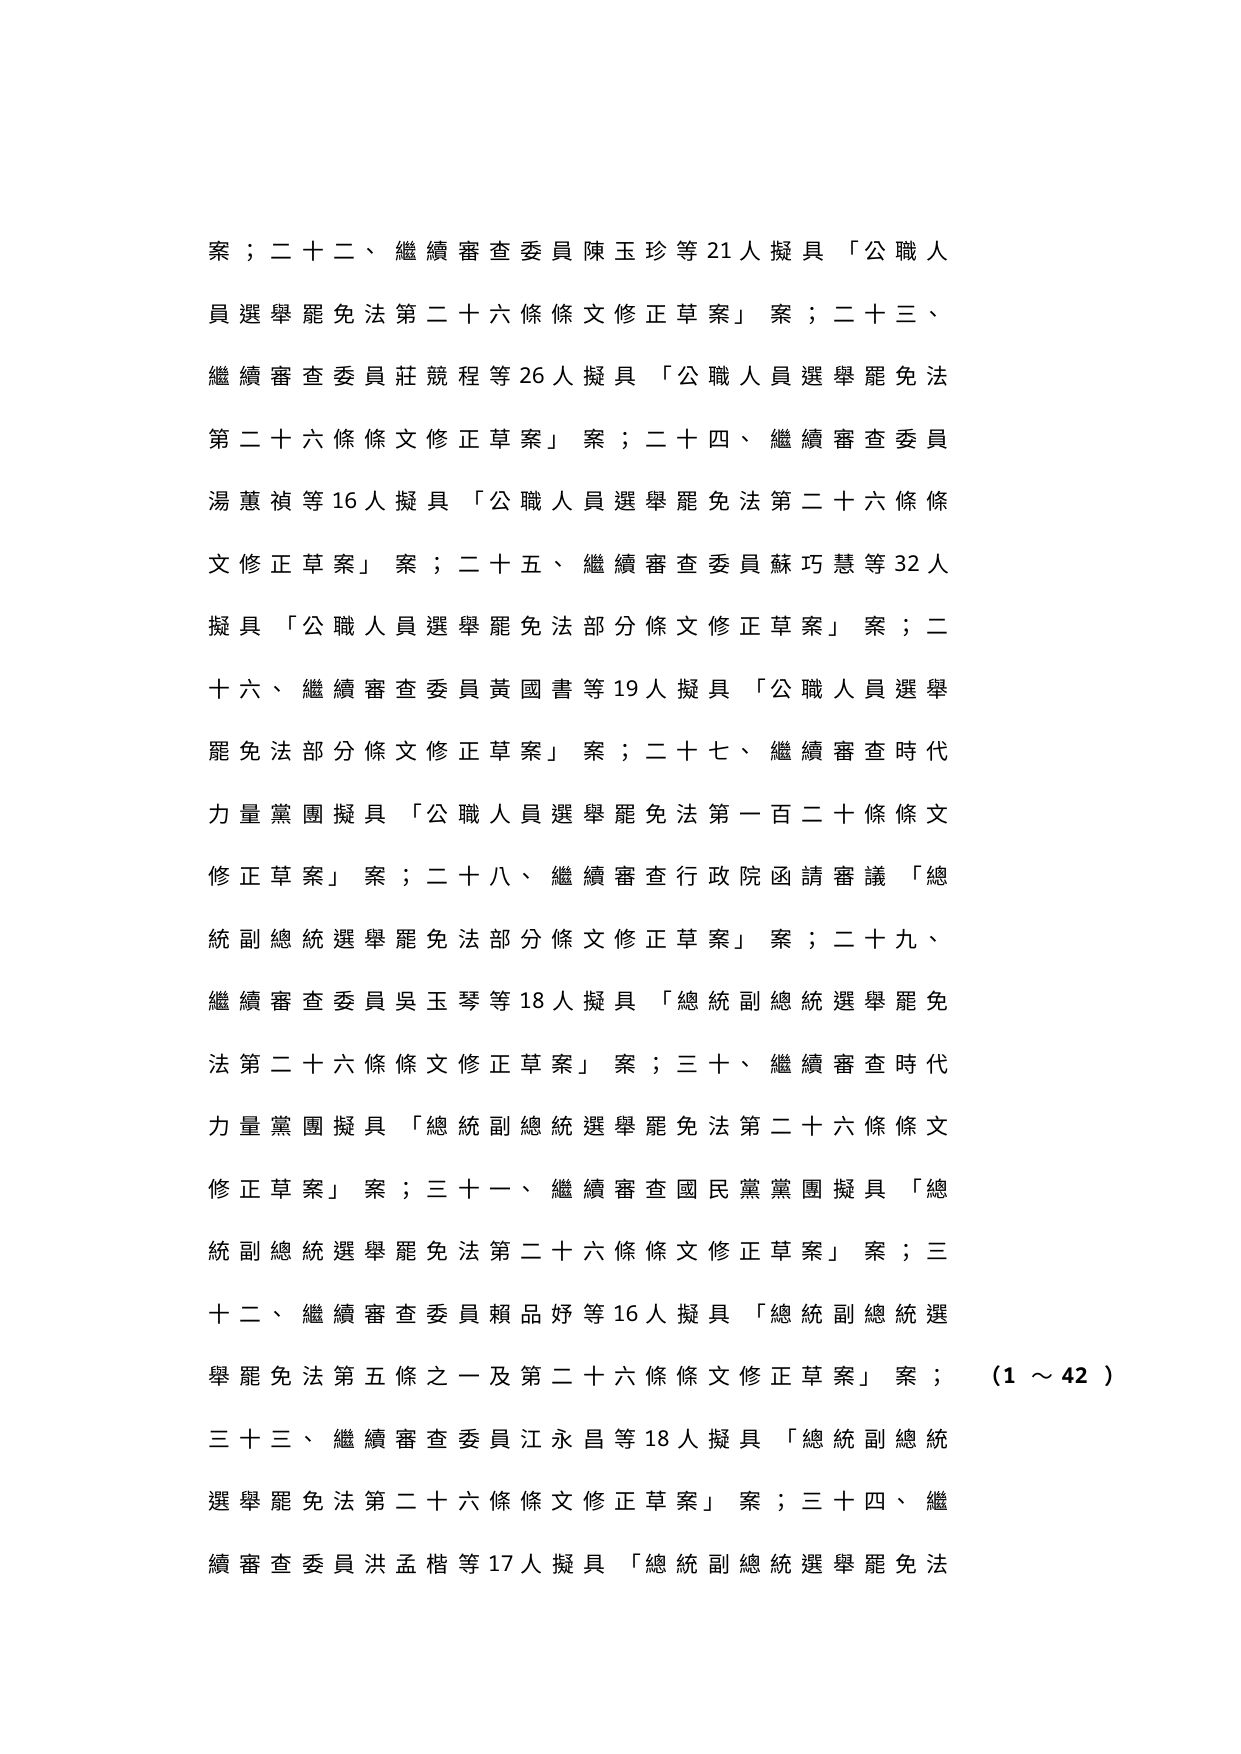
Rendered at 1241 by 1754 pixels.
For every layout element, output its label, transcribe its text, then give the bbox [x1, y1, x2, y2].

table_cell （ [967, 219, 986, 1594]
table_cell 1 [986, 219, 1023, 1594]
table_cell 42 [1053, 219, 1091, 1594]
table_cell ） [1091, 219, 1108, 1594]
table_cell 案；二十二、繼續審查委員陳玉珍等21人擬具「公職人員選舉罷免法第二十六條條文修正草案」案；二十三、繼續審查委員莊競程等26人擬具「公職人員選舉罷免法第二十六條條文修正草案」案；二十四、繼續審查委員湯蕙禎等16人擬具「公職人員選舉罷免法第二十六條條文修正草案」案；二十五、繼續審查委員蘇巧慧等32人擬具「公職人員選舉罷免法部分條文修正草案」案；二十六、繼續審查委員黃國書等19人擬具「公職人員選舉罷免法部分條文修正草案」案；二十七、繼續審查時代力量黨團擬具「公職人員選舉罷免法第一百二十條條文修正草案」案；二十八、繼續審查行政院函請審議「總統副總統選舉罷免法部分條文修正草案」案；二十九、繼續審查委員吳玉琴等18人擬具「總統副總統選舉罷免法第二十六條條文修正草案」案；三十、繼續審查時代力量黨團擬具「總統副總統選舉罷免法第二十六條條文修正草案」案；三十一、繼續審查國民黨黨團擬具「總統副總統選舉罷免法第二十六條條文修正草案」案；三十二、繼續審查委員賴品妤等16人擬具「總統副總統選舉罷免法第五條之一及第二十六條條文修正草案」案；三十三、繼續審查委員江永昌等18人擬具「總統副總統選舉罷免法第二十六條條文修正草案」案；三十四、繼續審查委員洪孟楷等17人擬具「總統副總統選舉罷免法 [150, 219, 967, 1594]
table_cell ～ [1023, 219, 1053, 1594]
